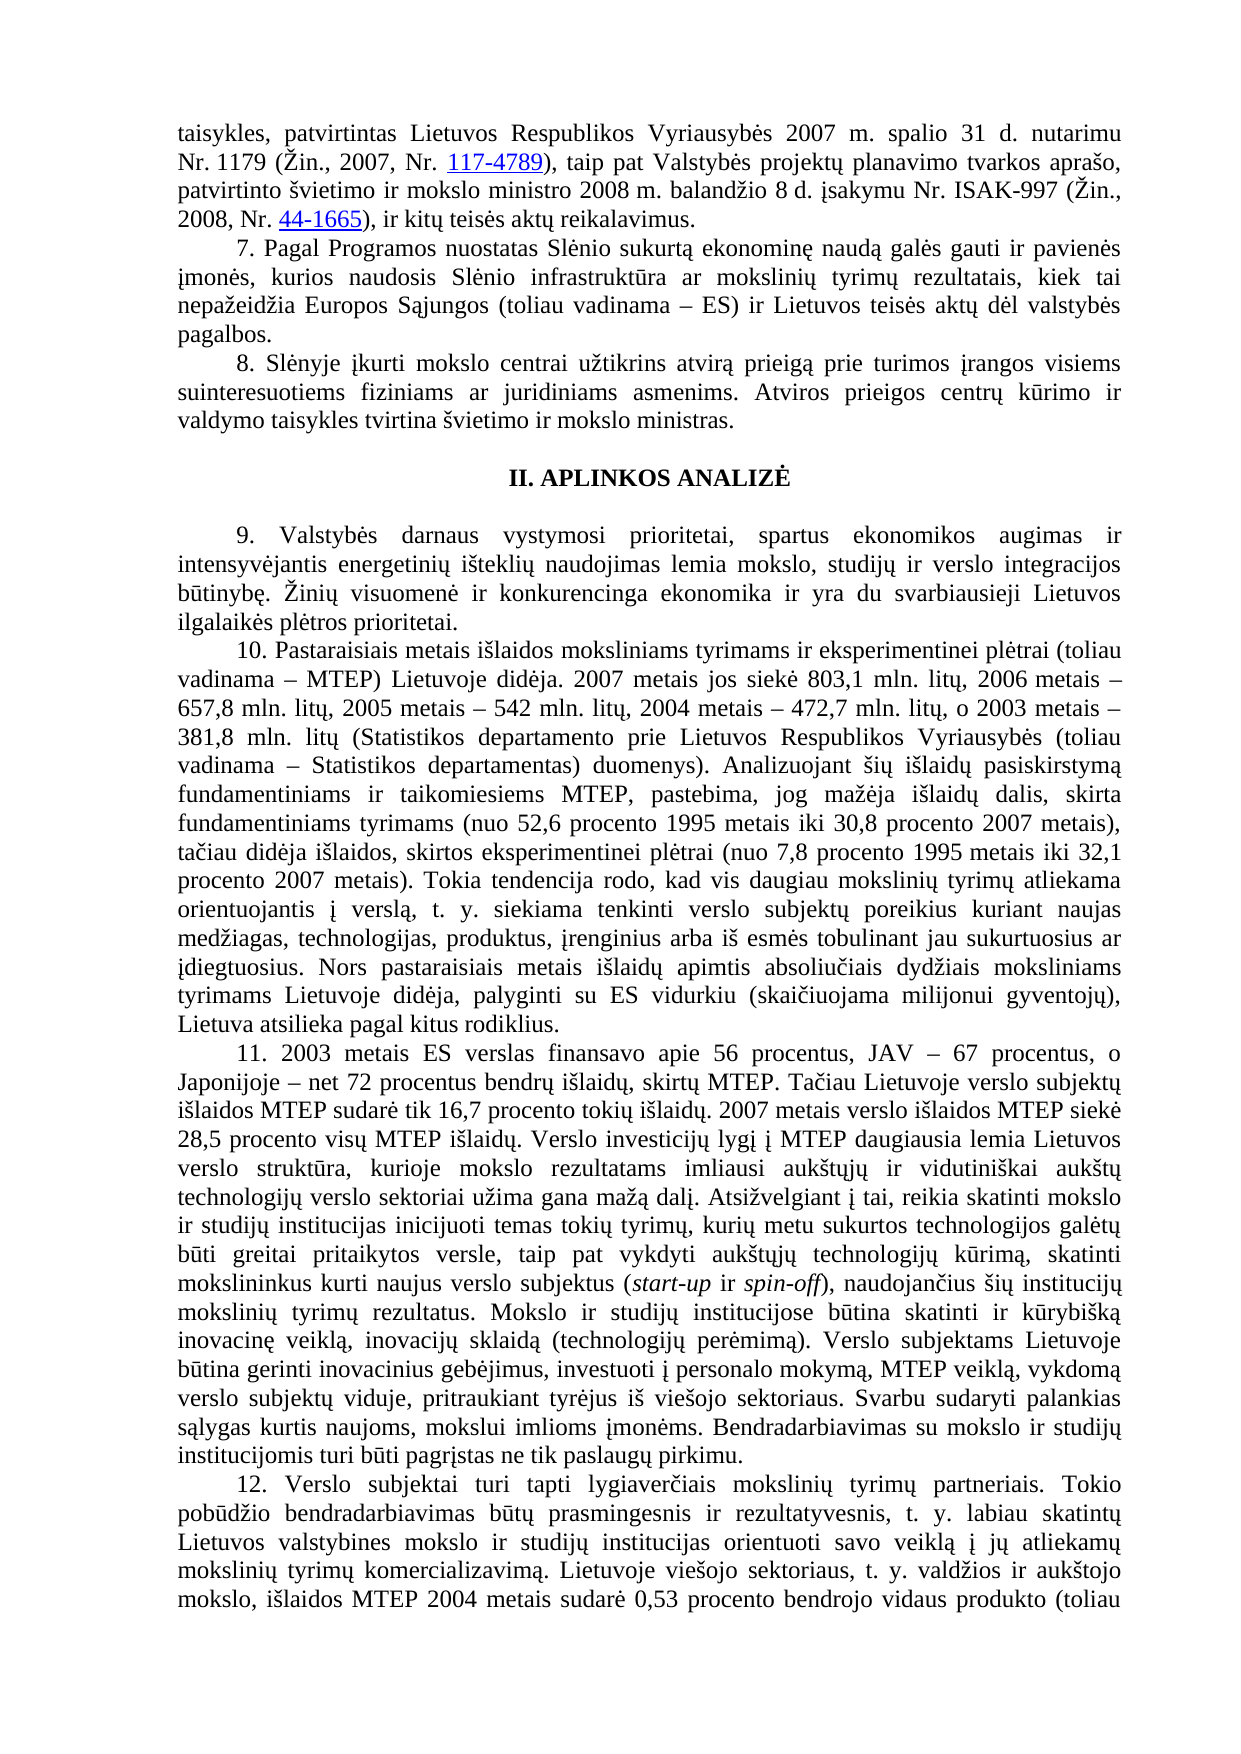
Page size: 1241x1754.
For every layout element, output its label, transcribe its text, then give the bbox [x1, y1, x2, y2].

text II. APLINKOS ANALIZĖ [177, 463, 1122, 492]
text 11. 2003 metais ES verslas finansavo apie 56 procentus, JAV – 67 procentus, o Japonijoje – net 72 procentus bendrų išlaidų, skirtų MTEP. Tačiau Lietuvoje verslo subjektų išlaidos MTEP sudarė tik 16,7 procento tokių išlaidų. 2007 metais verslo išlaidos MTEP siekė 28,5 procento visų MTEP išlaidų. Verslo investicijų lygį į MTEP daugiausia lemia Lietuvos verslo struktūra, kurioje mokslo rezultatams imliausi aukštųjų ir vidutiniškai aukštų technologijų verslo sektoriai užima gana mažą dalį. Atsižvelgiant į tai, reikia skatinti mokslo ir studijų institucijas inicijuoti temas tokių tyrimų, kurių metu sukurtos technologijos galėtų būti greitai pritaikytos versle, taip pat vykdyti aukštųjų technologijų kūrimą, skatinti mokslininkus kurti naujus verslo subjektus (start-up ir spin-off), naudojančius šių institucijų mokslinių tyrimų rezultatus. Mokslo ir studijų institucijose būtina skatinti ir kūrybišką inovacinę veiklą, inovacijų sklaidą (technologijų perėmimą). Verslo subjektams Lietuvoje būtina gerinti inovacinius gebėjimus, investuoti į personalo mokymą, MTEP veiklą, vykdomą verslo subjektų viduje, pritraukiant tyrėjus iš viešojo sektoriaus. Svarbu sudaryti palankias sąlygas kurtis naujoms, mokslui imlioms įmonėms. Bendradarbiavimas su mokslo ir studijų institucijomis turi būti pagrįstas ne tik paslaugų pirkimu. [177, 1038, 1122, 1469]
text 7. Pagal Programos nuostatas Slėnio sukurtą ekonominę naudą galės gauti ir pavienės įmonės, kurios naudosis Slėnio infrastruktūra ar mokslinių tyrimų rezultatais, kiek tai nepažeidžia Europos Sąjungos (toliau vadinama – ES) ir Lietuvos teisės aktų dėl valstybės pagalbos. [177, 233, 1122, 348]
text 12. Verslo subjektai turi tapti lygiaverčiais mokslinių tyrimų partneriais. Tokio pobūdžio bendradarbiavimas būtų prasmingesnis ir rezultatyvesnis, t. y. labiau skatintų Lietuvos valstybines mokslo ir studijų institucijas orientuoti savo veiklą į jų atliekamų mokslinių tyrimų komercializavimą. Lietuvoje viešojo sektoriaus, t. y. valdžios ir aukštojo mokslo, išlaidos MTEP 2004 metais sudarė 0,53 procento bendrojo vidaus produkto (toliau [177, 1469, 1122, 1613]
text 10. Pastaraisiais metais išlaidos moksliniams tyrimams ir eksperimentinei plėtrai (toliau vadinama – MTEP) Lietuvoje didėja. 2007 metais jos siekė 803,1 mln. litų, 2006 metais – 657,8 mln. litų, 2005 metais – 542 mln. litų, 2004 metais – 472,7 mln. litų, o 2003 metais – 381,8 mln. litų (Statistikos departamento prie Lietuvos Respublikos Vyriausybės (toliau vadinama – Statistikos departamentas) duomenys). Analizuojant šių išlaidų pasiskirstymą fundamentiniams ir taikomiesiems MTEP, pastebima, jog mažėja išlaidų dalis, skirta fundamentiniams tyrimams (nuo 52,6 procento 1995 metais iki 30,8 procento 2007 metais), tačiau didėja išlaidos, skirtos eksperimentinei plėtrai (nuo 7,8 procento 1995 metais iki 32,1 procento 2007 metais). Tokia tendencija rodo, kad vis daugiau mokslinių tyrimų atliekama orientuojantis į verslą, t. y. siekiama tenkinti verslo subjektų poreikius kuriant naujas medžiagas, technologijas, produktus, įrenginius arba iš esmės tobulinant jau sukurtuosius ar įdiegtuosius. Nors pastaraisiais metais išlaidų apimtis absoliučiais dydžiais moksliniams tyrimams Lietuvoje didėja, palyginti su ES vidurkiu (skaičiuojama milijonui gyventojų), Lietuva atsilieka pagal kitus rodiklius. [177, 636, 1122, 1038]
text 8. Slėnyje įkurti mokslo centrai užtikrins atvirą prieigą prie turimos įrangos visiems suinteresuotiems fiziniams ar juridiniams asmenims. Atviros prieigos centrų kūrimo ir valdymo taisykles tvirtina švietimo ir mokslo ministras. [177, 348, 1122, 434]
text taisykles, patvirtintas Lietuvos Respublikos Vyriausybės 2007 m. spalio 31 d. nutarimu Nr. 1179 (Žin., 2007, Nr. 117-4789), taip pat Valstybės projektų planavimo tvarkos aprašo, patvirtinto švietimo ir mokslo ministro 2008 m. balandžio 8 d. įsakymu Nr. ISAK-997 (Žin., 2008, Nr. 44-1665), ir kitų teisės aktų reikalavimus. [177, 118, 1122, 233]
text 9. Valstybės darnaus vystymosi prioritetai, spartus ekonomikos augimas ir intensyvėjantis energetinių išteklių naudojimas lemia mokslo, studijų ir verslo integracijos būtinybę. Žinių visuomenė ir konkurencinga ekonomika ir yra du svarbiausieji Lietuvos ilgalaikės plėtros prioritetai. [177, 521, 1122, 636]
